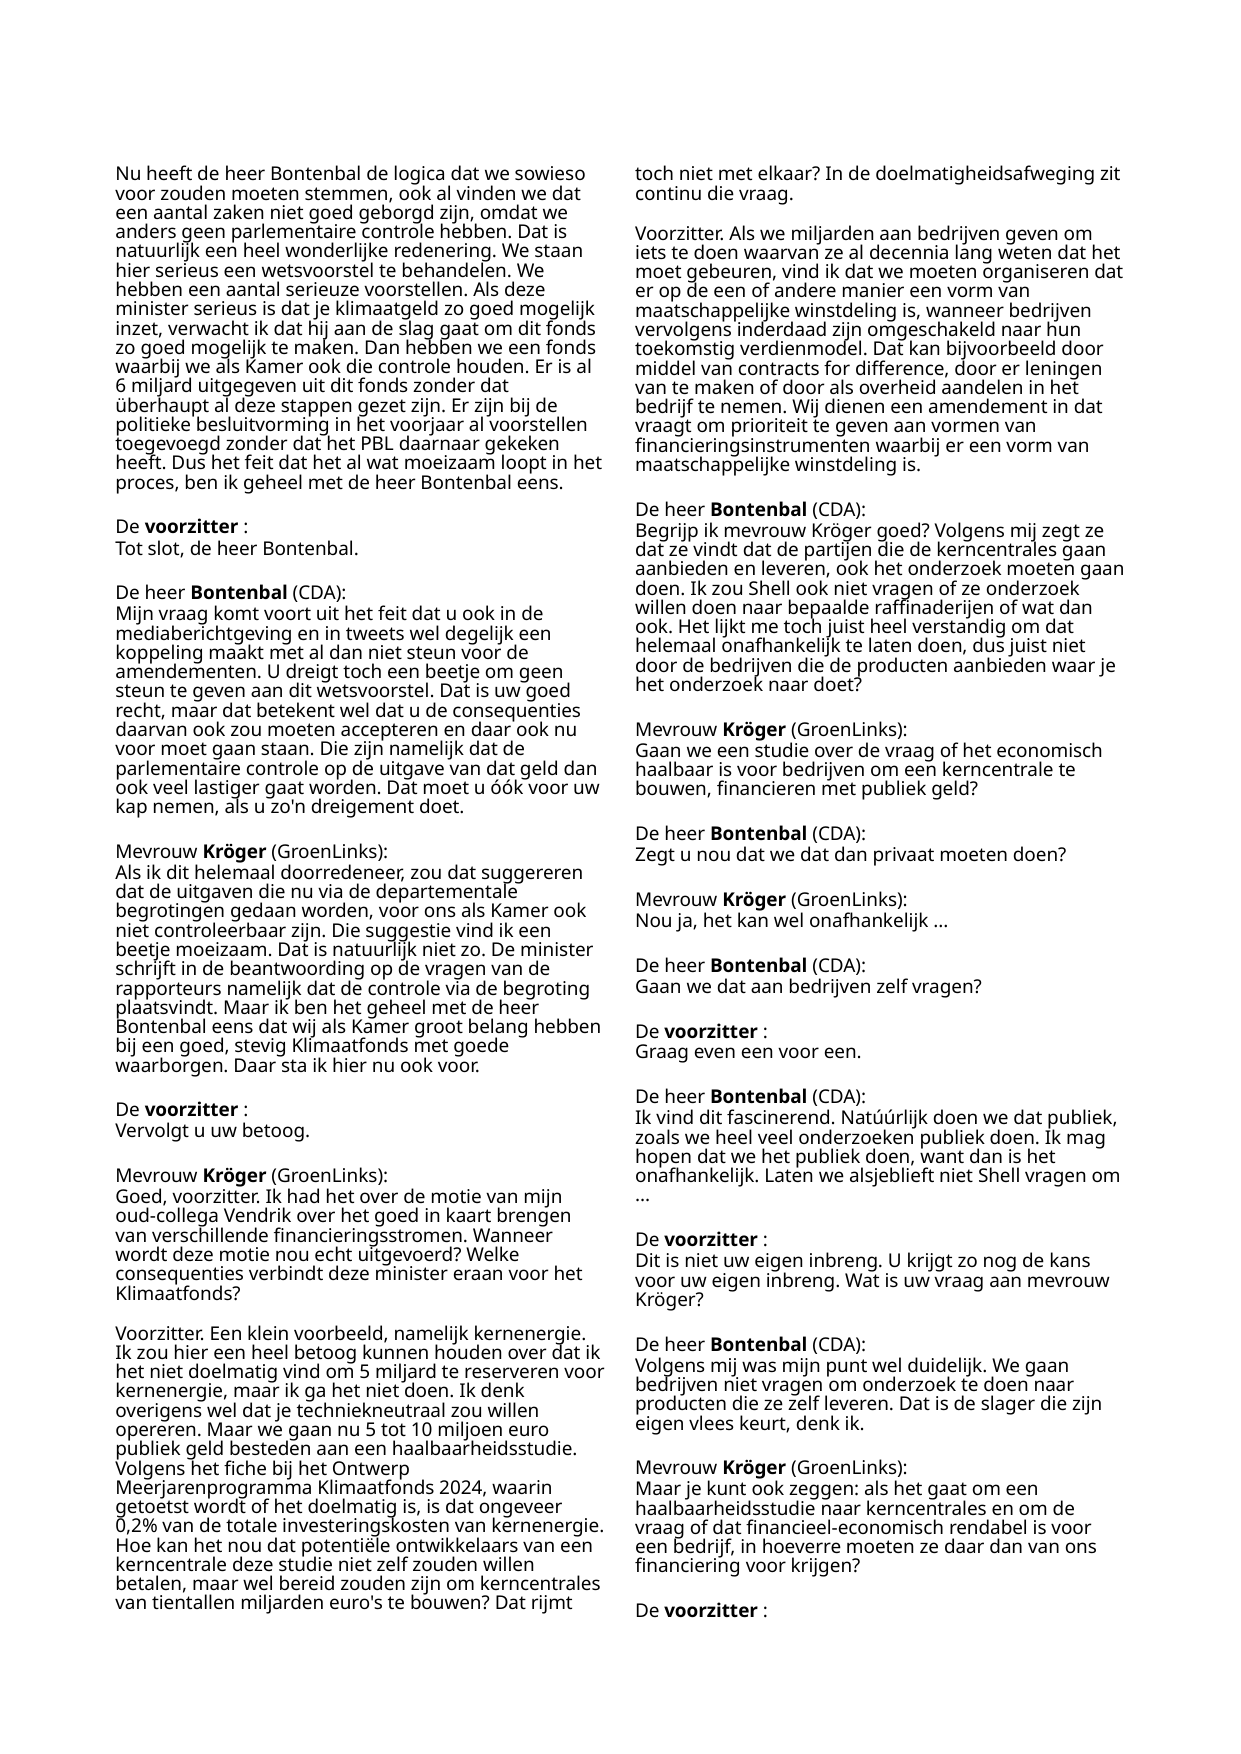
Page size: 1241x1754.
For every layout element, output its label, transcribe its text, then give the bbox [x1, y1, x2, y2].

text Vervolgt u uw betoog. [115, 1122, 605, 1142]
text Maar je kunt ook zeggen: als het gaat om een haalbaarheidsstudie naar kerncentrales en om de vraag of dat financieel-economisch rendabel is voor een bedrijf, in hoeverre moeten ze daar dan van ons financiering voor krijgen? [635, 1480, 1125, 1577]
text Gaan we dat aan bedrijven zelf vragen? [635, 978, 1125, 997]
text De voorzitter : [635, 1597, 1125, 1623]
text De voorzitter : [115, 1097, 605, 1122]
text Mijn vraag komt voort uit het feit dat u ook in de mediaberichtgeving en in tweets wel degelijk een koppeling maakt met al dan niet steun voor de amendementen. U dreigt toch een beetje om geen steun te geven aan dit wetsvoorstel. Dat is uw goed recht, maar dat betekent wel dat u de consequenties daarvan ook zou moeten accepteren en daar ook nu voor moet gaan staan. Die zijn namelijk dat de parlementaire controle op de uitgave van dat geld dan ook veel lastiger gaat worden. Dat moet u óók voor uw kap nemen, als u zo'n dreigement doet. [115, 605, 605, 817]
text Mevrouw Kröger (GroenLinks): [635, 886, 1125, 912]
text Mevrouw Kröger (GroenLinks): [635, 1454, 1125, 1480]
text Als ik dit helemaal doorredeneer, zou dat suggereren dat de uitgaven die nu via de departementale begrotingen gedaan worden, voor ons als Kamer ook niet controleerbaar zijn. Die suggestie vind ik een beetje moeizaam. Dat is natuurlijk niet zo. De minister schrijft in de beantwoording op de vragen van de rapporteurs namelijk dat de controle via de begroting plaatsvindt. Maar ik ben het geheel met de heer Bontenbal eens dat wij als Kamer groot belang hebben bij een goed, stevig Klimaatfonds met goede waarborgen. Daar sta ik hier nu ook voor. [115, 864, 605, 1076]
text Nu heeft de heer Bontenbal de logica dat we sowieso voor zouden moeten stemmen, ook al vinden we dat een aantal zaken niet goed geborgd zijn, omdat we anders geen parlementaire controle hebben. Dat is natuurlijk een heel wonderlijke redenering. We staan hier serieus een wetsvoorstel te behandelen. We hebben een aantal serieuze voorstellen. Als deze minister serieus is dat je klimaatgeld zo goed mogelijk inzet, verwacht ik dat hij aan de slag gaat om dit fonds zo goed mogelijk te maken. Dan hebben we een fonds waarbij we als Kamer ook die controle houden. Er is al 6 miljard uitgegeven uit dit fonds zonder dat überhaupt al deze stappen gezet zijn. Er zijn bij de politieke besluitvorming in het voorjaar al voorstellen toegevoegd zonder dat het PBL daarnaar gekeken heeft. Dus het feit dat het al wat moeizaam loopt in het proces, ben ik geheel met de heer Bontenbal eens. [115, 165, 605, 493]
text De heer Bontenbal (CDA): [635, 820, 1125, 846]
text De heer Bontenbal (CDA): [635, 1331, 1125, 1357]
text Mevrouw Kröger (GroenLinks): [115, 1162, 605, 1188]
text De voorzitter : [635, 1227, 1125, 1252]
text Voorzitter. Als we miljarden aan bedrijven geven om iets te doen waarvan ze al decennia lang weten dat het moet gebeuren, vind ik dat we moeten organiseren dat er op de een of andere manier een vorm van maatschappelijke winstdeling is, wanneer bedrijven vervolgens inderdaad zijn omgeschakeld naar hun toekomstig verdienmodel. Dat kan bijvoorbeeld door middel van contracts for difference, door er leningen van te maken of door als overheid aandelen in het bedrijf te nemen. Wij dienen een amendement in dat vraagt om prioriteit te geven aan vormen van financieringsinstrumenten waarbij er een vorm van maatschappelijke winstdeling is. [635, 224, 1125, 475]
text Graag even een voor een. [635, 1043, 1125, 1063]
text De heer Bontenbal (CDA): [635, 1084, 1125, 1109]
text Dit is niet uw eigen inbreng. U krijgt zo nog de kans voor uw eigen inbreng. Wat is uw vraag aan mevrouw Kröger? [635, 1252, 1125, 1310]
text Tot slot, de heer Bontenbal. [115, 539, 605, 559]
text Gaan we een studie over de vraag of het economisch haalbaar is voor bedrijven om een kerncentrale te bouwen, financieren met publiek geld? [635, 742, 1125, 799]
text De heer Bontenbal (CDA): [115, 579, 605, 605]
text De voorzitter : [115, 514, 605, 539]
text De voorzitter : [635, 1018, 1125, 1043]
text toch niet met elkaar? In de doelmatigheidsafweging zit continu die vraag. [635, 165, 1125, 204]
text Mevrouw Kröger (GroenLinks): [115, 838, 605, 864]
text De heer Bontenbal (CDA): [635, 496, 1125, 522]
text De heer Bontenbal (CDA): [635, 952, 1125, 978]
text Nou ja, het kan wel onafhankelijk ... [635, 912, 1125, 931]
text Goed, voorzitter. Ik had het over de motie van mijn oud-collega Vendrik over het goed in kaart brengen van verschillende financieringsstromen. Wanneer wordt deze motie nou echt uitgevoerd? Welke consequenties verbindt deze minister eraan voor het Klimaatfonds? [115, 1188, 605, 1304]
text Volgens mij was mijn punt wel duidelijk. We gaan bedrijven niet vragen om onderzoek te doen naar producten die ze zelf leveren. Dat is de slager die zijn eigen vlees keurt, denk ik. [635, 1357, 1125, 1434]
text Ik vind dit fascinerend. Natúúrlijk doen we dat publiek, zoals we heel veel onderzoeken publiek doen. Ik mag hopen dat we het publiek doen, want dan is het onafhankelijk. Laten we alsjeblieft niet Shell vragen om ... [635, 1109, 1125, 1206]
text Zegt u nou dat we dat dan privaat moeten doen? [635, 846, 1125, 865]
text Mevrouw Kröger (GroenLinks): [635, 716, 1125, 742]
text Voorzitter. Een klein voorbeeld, namelijk kernenergie. Ik zou hier een heel betoog kunnen houden over dat ik het niet doelmatig vind om 5 miljard te reserveren voor kernenergie, maar ik ga het niet doen. Ik denk overigens wel dat je techniekneutraal zou willen opereren. Maar we gaan nu 5 tot 10 miljoen euro publiek geld besteden aan een haalbaarheidsstudie. Volgens het fiche bij het Ontwerp Meerjarenprogramma Klimaatfonds 2024, waarin getoetst wordt of het doelmatig is, is dat ongeveer 0,2% van de totale investeringskosten van kernenergie. Hoe kan het nou dat potentiële ontwikkelaars van een kerncentrale deze studie niet zelf zouden willen betalen, maar wel bereid zouden zijn om kerncentrales van tientallen miljarden euro's te bouwen? Dat rijmt [115, 1324, 605, 1614]
text Begrijp ik mevrouw Kröger goed? Volgens mij zegt ze dat ze vindt dat de partijen die de kerncentrales gaan aanbieden en leveren, ook het onderzoek moeten gaan doen. Ik zou Shell ook niet vragen of ze onderzoek willen doen naar bepaalde raffinaderijen of wat dan ook. Het lijkt me toch juist heel verstandig om dat helemaal onafhankelijk te laten doen, dus juist niet door de bedrijven die de producten aanbieden waar je het onderzoek naar doet? [635, 522, 1125, 695]
